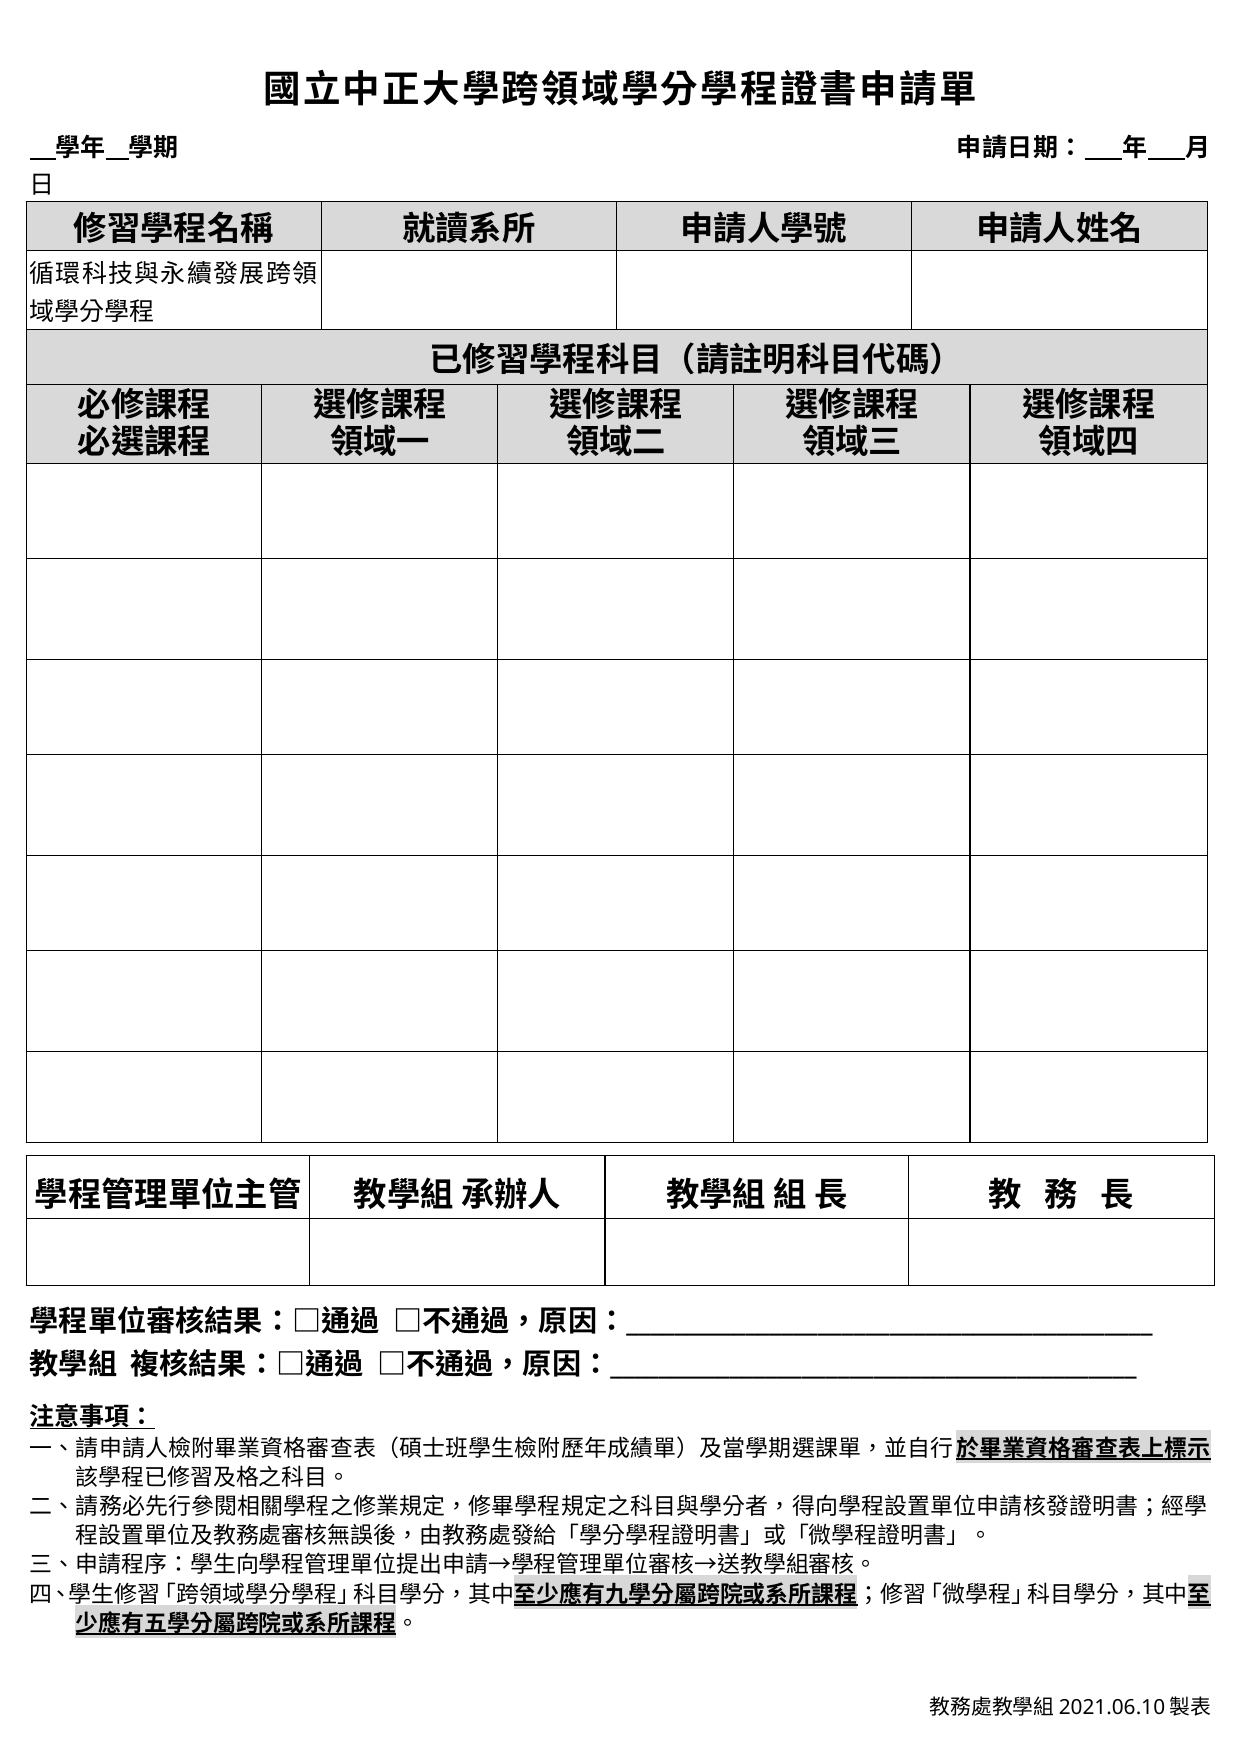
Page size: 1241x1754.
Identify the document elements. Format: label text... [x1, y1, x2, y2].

table_cell [912, 251, 1207, 329]
table_header 學程管理單位主管 [27, 1156, 309, 1218]
table_cell [27, 464, 261, 558]
table_cell [971, 464, 1207, 558]
table_cell [734, 1052, 969, 1142]
text 四、學生修習「跨領域學分學程」科目學分，其中至少應有九學分屬跨院或系所課程；修習「微學程」科目學分，其中至少應有五學分屬跨院或系所課程。 [29, 1579, 1211, 1637]
table_cell [498, 755, 733, 855]
table_cell [27, 1052, 261, 1142]
table_cell [971, 755, 1207, 855]
table_header 就讀系所 [322, 202, 616, 250]
table_cell [262, 559, 497, 659]
table_cell [27, 856, 261, 950]
table_header 教學組 組 長 [606, 1156, 908, 1218]
table_cell [971, 1052, 1207, 1142]
table_cell [262, 856, 497, 950]
table_cell [498, 856, 733, 950]
table_cell 選修課程 領域四 [971, 385, 1207, 463]
table_cell [262, 755, 497, 855]
table_cell [734, 464, 969, 558]
table_cell [498, 951, 733, 1051]
table_cell [734, 559, 969, 659]
table_cell [27, 755, 261, 855]
table_cell [27, 559, 261, 659]
table_cell 必修課程 必選課程 [27, 385, 261, 463]
text 注意事項： [29, 1395, 1211, 1433]
table_cell [971, 559, 1207, 659]
text 三、申請程序：學生向學程管理單位提出申請→學程管理單位審核→送教學組審核。 [29, 1549, 1211, 1579]
table_cell [971, 856, 1207, 950]
table_cell [971, 951, 1207, 1051]
table_cell 選修課程 領域一 [262, 385, 497, 463]
table_cell [909, 1219, 1214, 1284]
table_header 申請人學號 [617, 202, 911, 250]
table_cell [734, 755, 969, 855]
table_header 教 務 長 [909, 1156, 1214, 1218]
table_cell [498, 464, 733, 558]
table_cell [310, 1219, 604, 1284]
table_cell 循環科技與永續發展跨領域學分學程 [27, 251, 321, 329]
table_cell 選修課程 領域三 [734, 385, 969, 463]
table_cell [617, 251, 911, 329]
table_cell [322, 251, 616, 329]
table_cell [262, 1052, 497, 1142]
table_cell [262, 951, 497, 1051]
table_cell 選修課程 領域二 [498, 385, 733, 463]
table_cell [498, 660, 733, 754]
table_cell [262, 660, 497, 754]
table_cell [734, 660, 969, 754]
table_cell [27, 951, 261, 1051]
table_header 教學組 承辦人 [310, 1156, 604, 1218]
table_cell [498, 559, 733, 659]
text 學程單位審核結果：□通過 □不通過，原因：____________________________________________ [29, 1298, 1211, 1340]
table_cell [498, 1052, 733, 1142]
text 國立中正大學跨領域學分學程證書申請單 [29, 59, 1211, 113]
table_cell [971, 660, 1207, 754]
table_cell [606, 1219, 908, 1284]
table_header 申請人姓名 [912, 202, 1207, 250]
table_cell [734, 856, 969, 950]
text 一、請申請人檢附畢業資格審查表（碩士班學生檢附歷年成績單）及當學期選課單，並自行於畢業資格審查表上標示該學程已修習及格之科目。 [29, 1433, 1211, 1491]
table_cell [27, 660, 261, 754]
text 教學組 複核結果：□通過 □不通過，原因：____________________________________________ [29, 1340, 1211, 1383]
text 二、請務必先行參閱相關學程之修業規定，修畢學程規定之科目與學分者，得向學程設置單位申請核發證明書；經學程設置單位及教務處審核無誤後，由教務處發給「學分學程證明書」或「微學程證明書」。 [29, 1491, 1211, 1549]
text 學年 學期 申請日期： 年 月 日 [29, 126, 1211, 201]
table_cell [27, 1219, 309, 1284]
table_cell [262, 464, 497, 558]
table_header 修習學程名稱 [27, 202, 321, 250]
table_cell 已修習學程科目（請註明科目代碼） [27, 330, 1207, 384]
table_cell [734, 951, 969, 1051]
